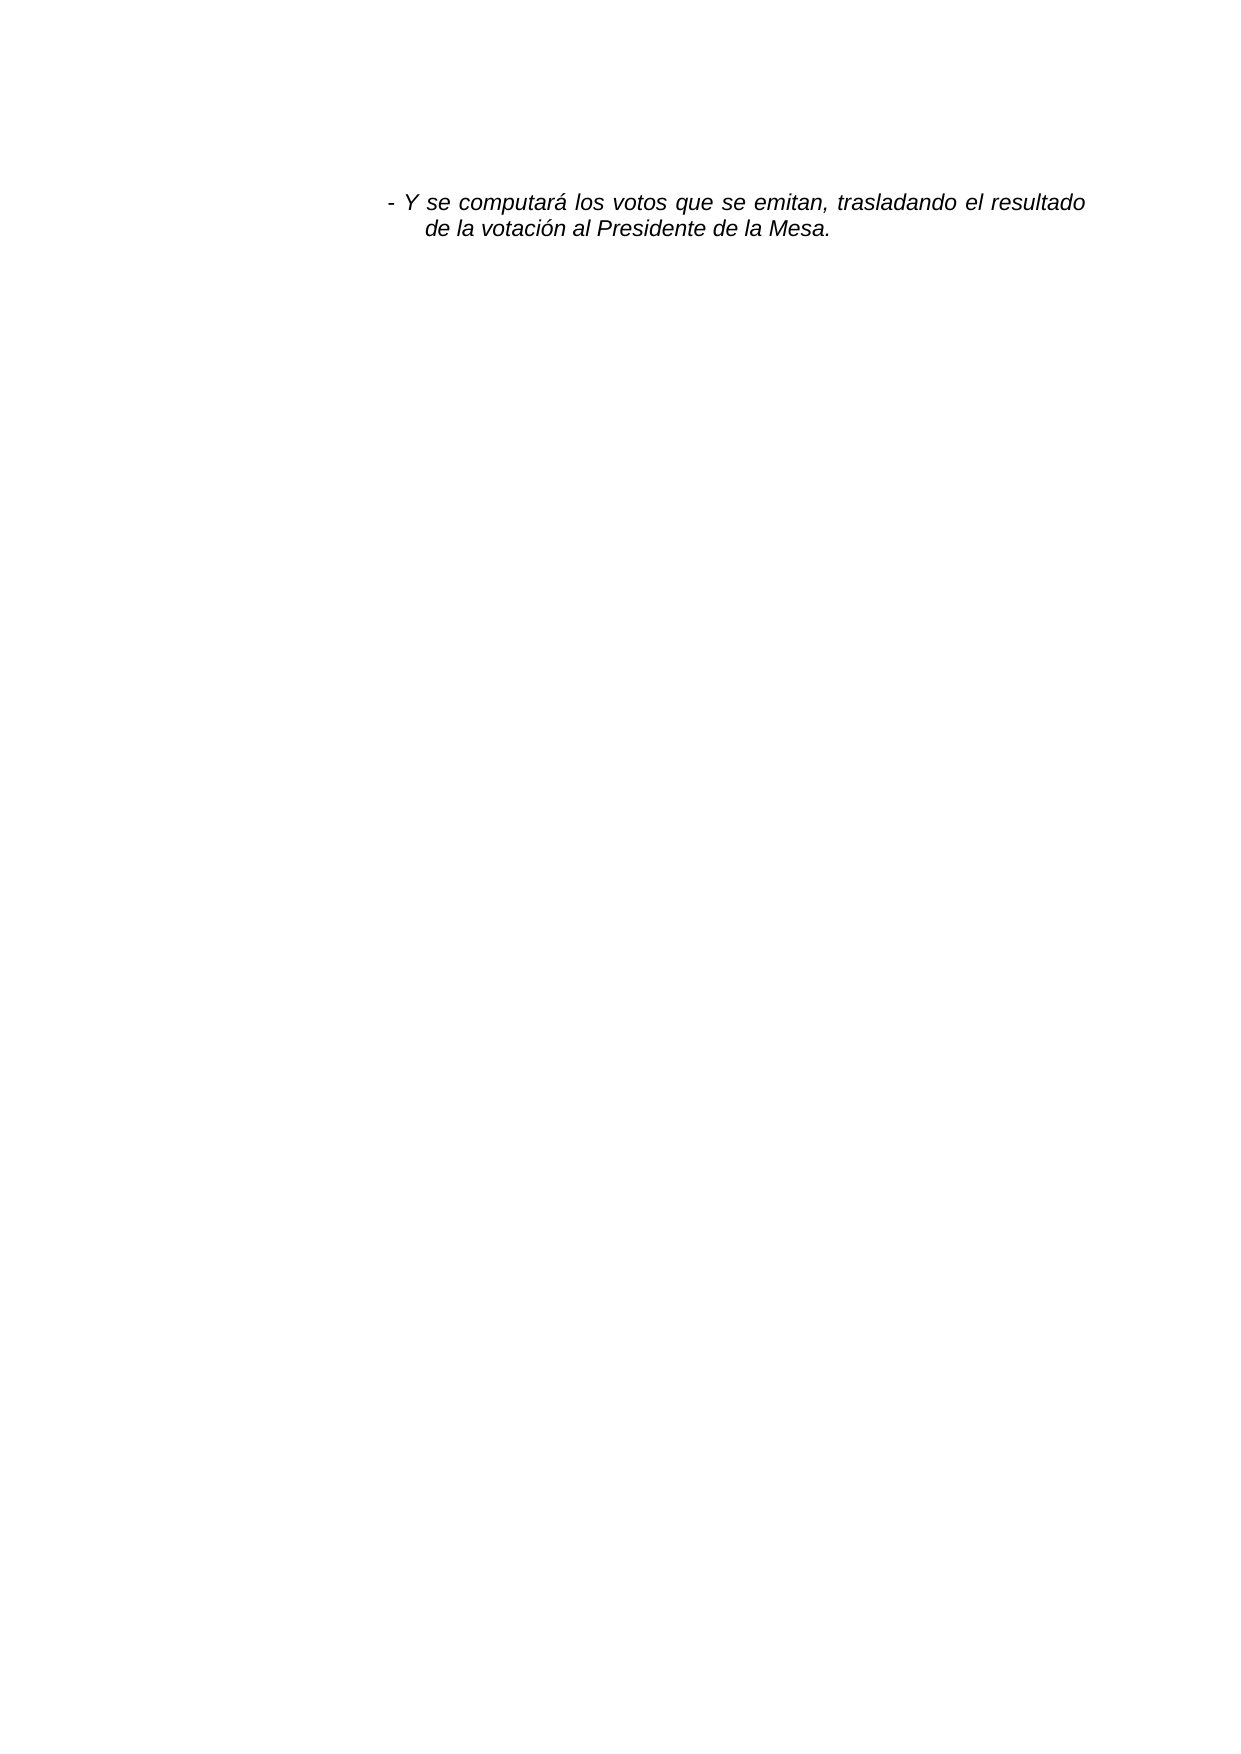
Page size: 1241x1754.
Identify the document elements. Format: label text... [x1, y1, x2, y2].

text - Y se computará los votos que se emitan, trasladando el resultado de la votación al Presidente de la Mesa. [387, 189, 1086, 242]
